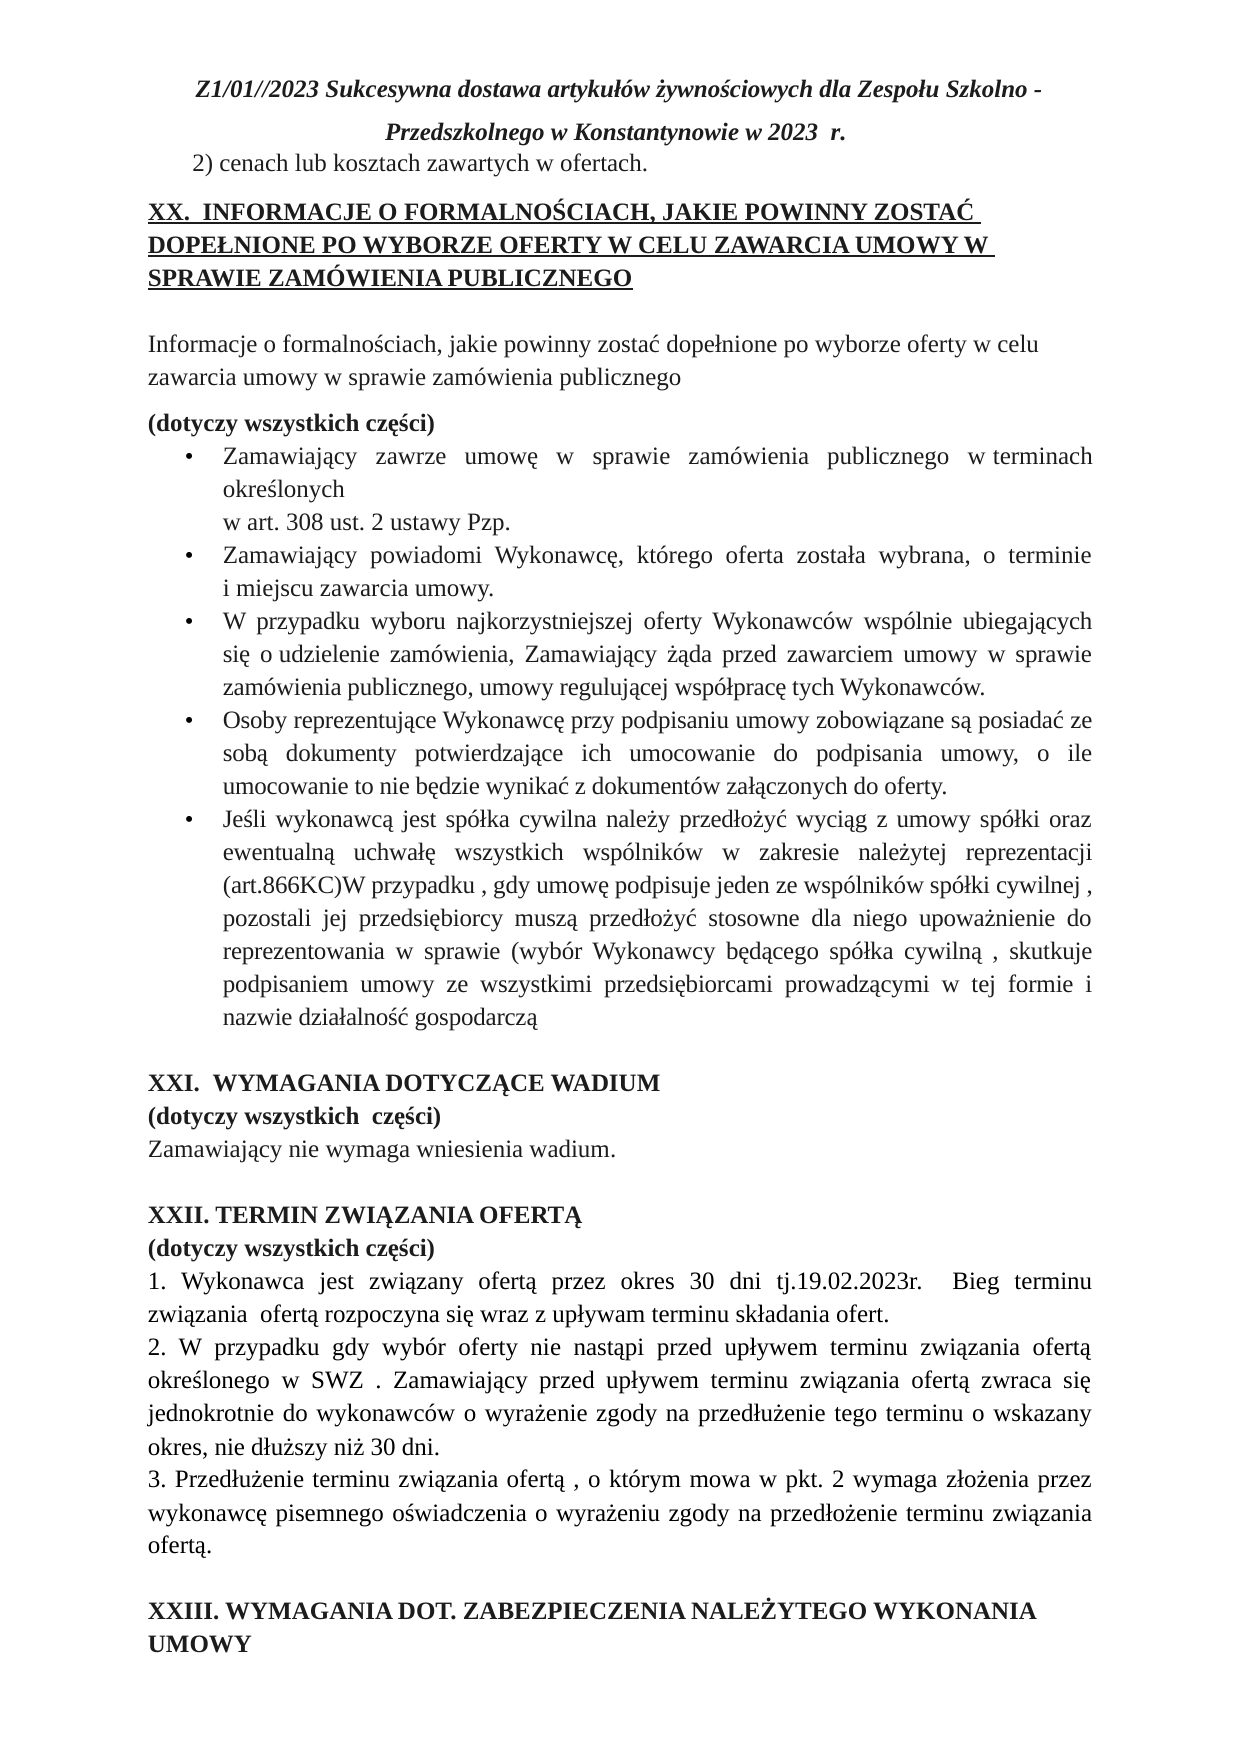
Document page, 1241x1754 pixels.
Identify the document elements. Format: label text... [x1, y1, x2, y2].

text XXII. TERMIN ZWIĄZANIA OFERTĄ [148, 1200, 1093, 1229]
list Jeśli wykonawcą jest spółka cywilna należy przedłożyć wyciąg z umowy spółki oraz ewentualną uchwałę wszystkich wspólników w zakresie należytej reprezentacji (art.866KC)W przypadku , gdy umowę podpisuje jeden ze wspólników spółki cywilnej , pozostali jej przedsiębiorcy muszą przedłożyć stosowne dla niego upoważnienie do reprezentowania w sprawie (wybór Wykonawcy będącego spółka cywilną , skutkuje podpisaniem umowy ze wszystkimi przedsiębiorcami prowadzącymi w tej formie i nazwie działalność gospodarczą [185, 804, 1093, 1031]
list Zamawiający zawrze umowę w sprawie zamówienia publicznego w terminach określonych w art. 308 ust. 2 ustawy Pzp. [185, 441, 1093, 536]
text (dotyczy wszystkich części) [148, 1233, 1093, 1262]
list Osoby reprezentujące Wykonawcę przy podpisaniu umowy zobowiązane są posiadać ze sobą dokumenty potwierdzające ich umocowanie do podpisania umowy, o ile umocowanie to nie będzie wynikać z dokumentów załączonych do oferty. [185, 705, 1093, 800]
text XXI. WYMAGANIA DOTYCZĄCE WADIUM [148, 1068, 1093, 1097]
list W przypadku wyboru najkorzystniejszej oferty Wykonawców wspólnie ubiegających się o udzielenie zamówienia, Zamawiający żąda przed zawarciem umowy w sprawie zamówienia publicznego, umowy regulującej współpracę tych Wykonawców. [185, 606, 1093, 701]
text Informacje o formalnościach, jakie powinny zostać dopełnione po wyborze oferty w celu zawarcia umowy w sprawie zamówienia publicznego [148, 329, 1093, 391]
text (dotyczy wszystkich części) [148, 408, 1093, 437]
text 2. W przypadku gdy wybór oferty nie nastąpi przed upływem terminu związania ofertą określonego w SWZ . Zamawiający przed upływem terminu związania ofertą zwraca się jednokrotnie do wykonawców o wyrażenie zgody na przedłużenie tego terminu o wskazany okres, nie dłuższy niż 30 dni. [148, 1332, 1093, 1460]
text Zamawiający nie wymaga wniesienia wadium. [148, 1134, 1093, 1163]
text 1. Wykonawca jest związany ofertą przez okres 30 dni tj.19.02.2023r. Bieg terminu związania ofertą rozpoczyna się wraz z upływam terminu składania ofert. [148, 1266, 1093, 1328]
text UMOWY [148, 1629, 1093, 1657]
text 3. Przedłużenie terminu związania ofertą , o którym mowa w pkt. 2 wymaga złożenia przez wykonawcę pisemnego oświadczenia o wyrażeniu zgody na przedłożenie terminu związania ofertą. [148, 1464, 1093, 1592]
text XX. INFORMACJE O FORMALNOŚCIACH, JAKIE POWINNY ZOSTAĆ DOPEŁNIONE PO WYBORZE OFERTY W CELU ZAWARCIA UMOWY W SPRAWIE ZAMÓWIENIA PUBLICZNEGO [148, 197, 1093, 292]
list Zamawiający powiadomi Wykonawcę, którego oferta została wybrana, o terminie i miejscu zawarcia umowy. [185, 540, 1093, 602]
text XXIII. WYMAGANIA DOT. ZABEZPIECZENIA NALEŻYTEGO WYKONANIA [148, 1596, 1093, 1624]
text (dotyczy wszystkich części) [148, 1101, 1093, 1130]
text 2) cenach lub kosztach zawartych w ofertach. [192, 148, 1093, 176]
